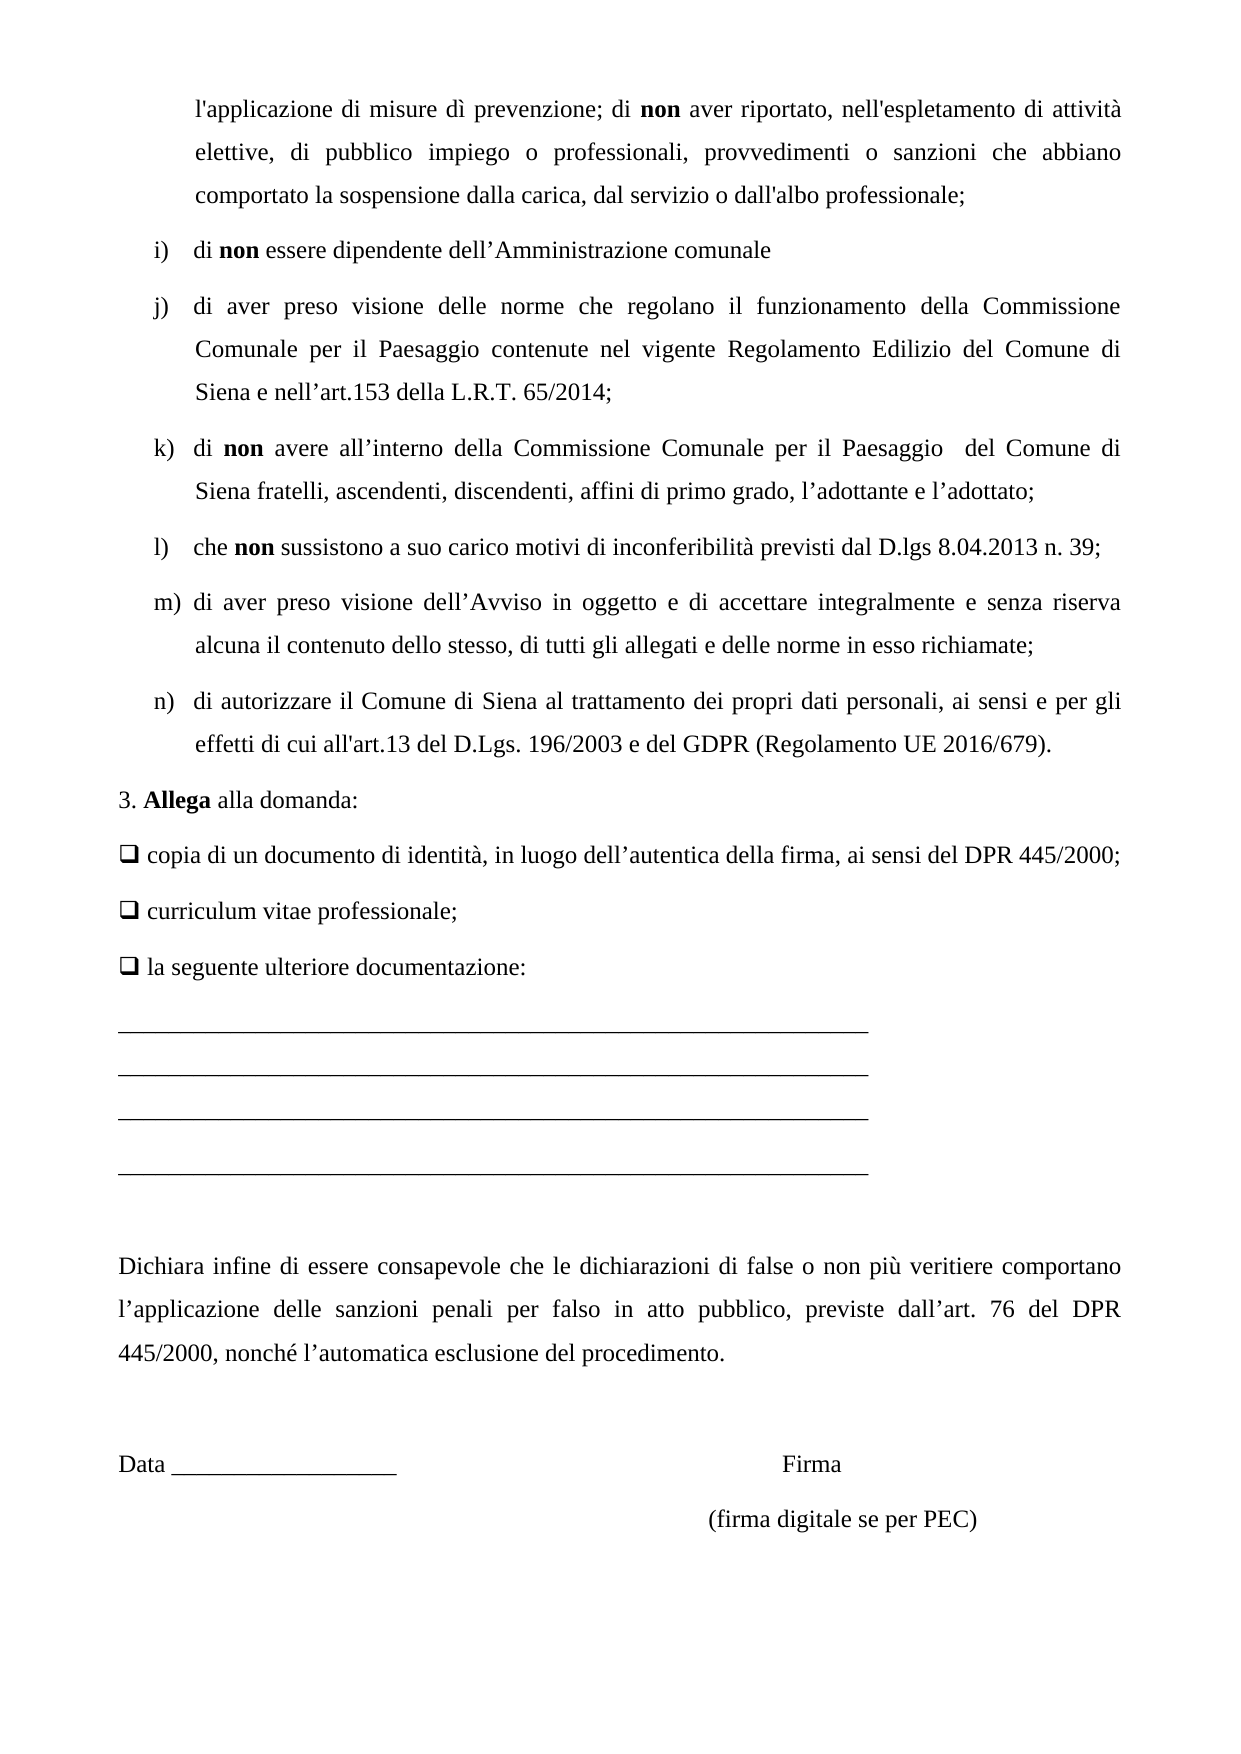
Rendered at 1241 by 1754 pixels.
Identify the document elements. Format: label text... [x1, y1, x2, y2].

list di non essere dipendente dell’Amministrazione comunale [153, 236, 1122, 264]
list di aver preso visione delle norme che regolano il funzionamento della Commissione Comunale per il Paesaggio contenute nel vigente Regolamento Edilizio del Comune di Siena e nell’art.153 della L.R.T. 65/2014; [153, 291, 1122, 406]
list di autorizzare il Comune di Siena al trattamento dei propri dati personali, ai sensi e per gli effetti di cui all'art.13 del D.Lgs. 196/2003 e del GDPR (Regolamento UE 2016/679). [153, 686, 1122, 758]
text  la seguente ulteriore documentazione: [118, 952, 1122, 981]
text ____________________________________________________________ [118, 1149, 1122, 1178]
list di aver preso visione dell’Avviso in oggetto e di accettare integralmente e senza riserva alcuna il contenuto dello stesso, di tutti gli allegati e delle norme in esso richiamate; [153, 587, 1122, 659]
text (firma digitale se per PEC) [708, 1504, 1122, 1533]
list che non sussistono a suo carico motivi di inconferibilità previsti dal D.lgs 8.04.2013 n. 39; [153, 532, 1122, 561]
text  copia di un documento di identità, in luogo dell’autentica della firma, ai sensi del DPR 445/2000; [118, 841, 1122, 869]
text  curriculum vitae professionale; [118, 896, 1122, 925]
text ____________________________________________________________ ____________________________________________________________ ____________________________________________________________ [118, 1007, 1122, 1122]
text 3. Allega alla domanda: [118, 785, 1122, 814]
list di non avere all’interno della Commissione Comunale per il Paesaggio del Comune di Siena fratelli, ascendenti, discendenti, affini di primo grado, l’adottante e l’adottato; [153, 433, 1122, 505]
text Dichiara infine di essere consapevole che le dichiarazioni di false o non più veritiere comportano l’applicazione delle sanzioni penali per falso in atto pubblico, previste dall’art. 76 del DPR 445/2000, nonché l’automatica esclusione del procedimento. [118, 1251, 1122, 1366]
list l'applicazione di misure dì prevenzione; di non aver riportato, nell'espletamento di attività elettive, di pubblico impiego o professionali, provvedimenti o sanzioni che abbiano comportato la sospensione dalla carica, dal servizio o dall'albo professionale; [153, 94, 1122, 209]
text Data __________________ Firma [118, 1449, 1122, 1478]
